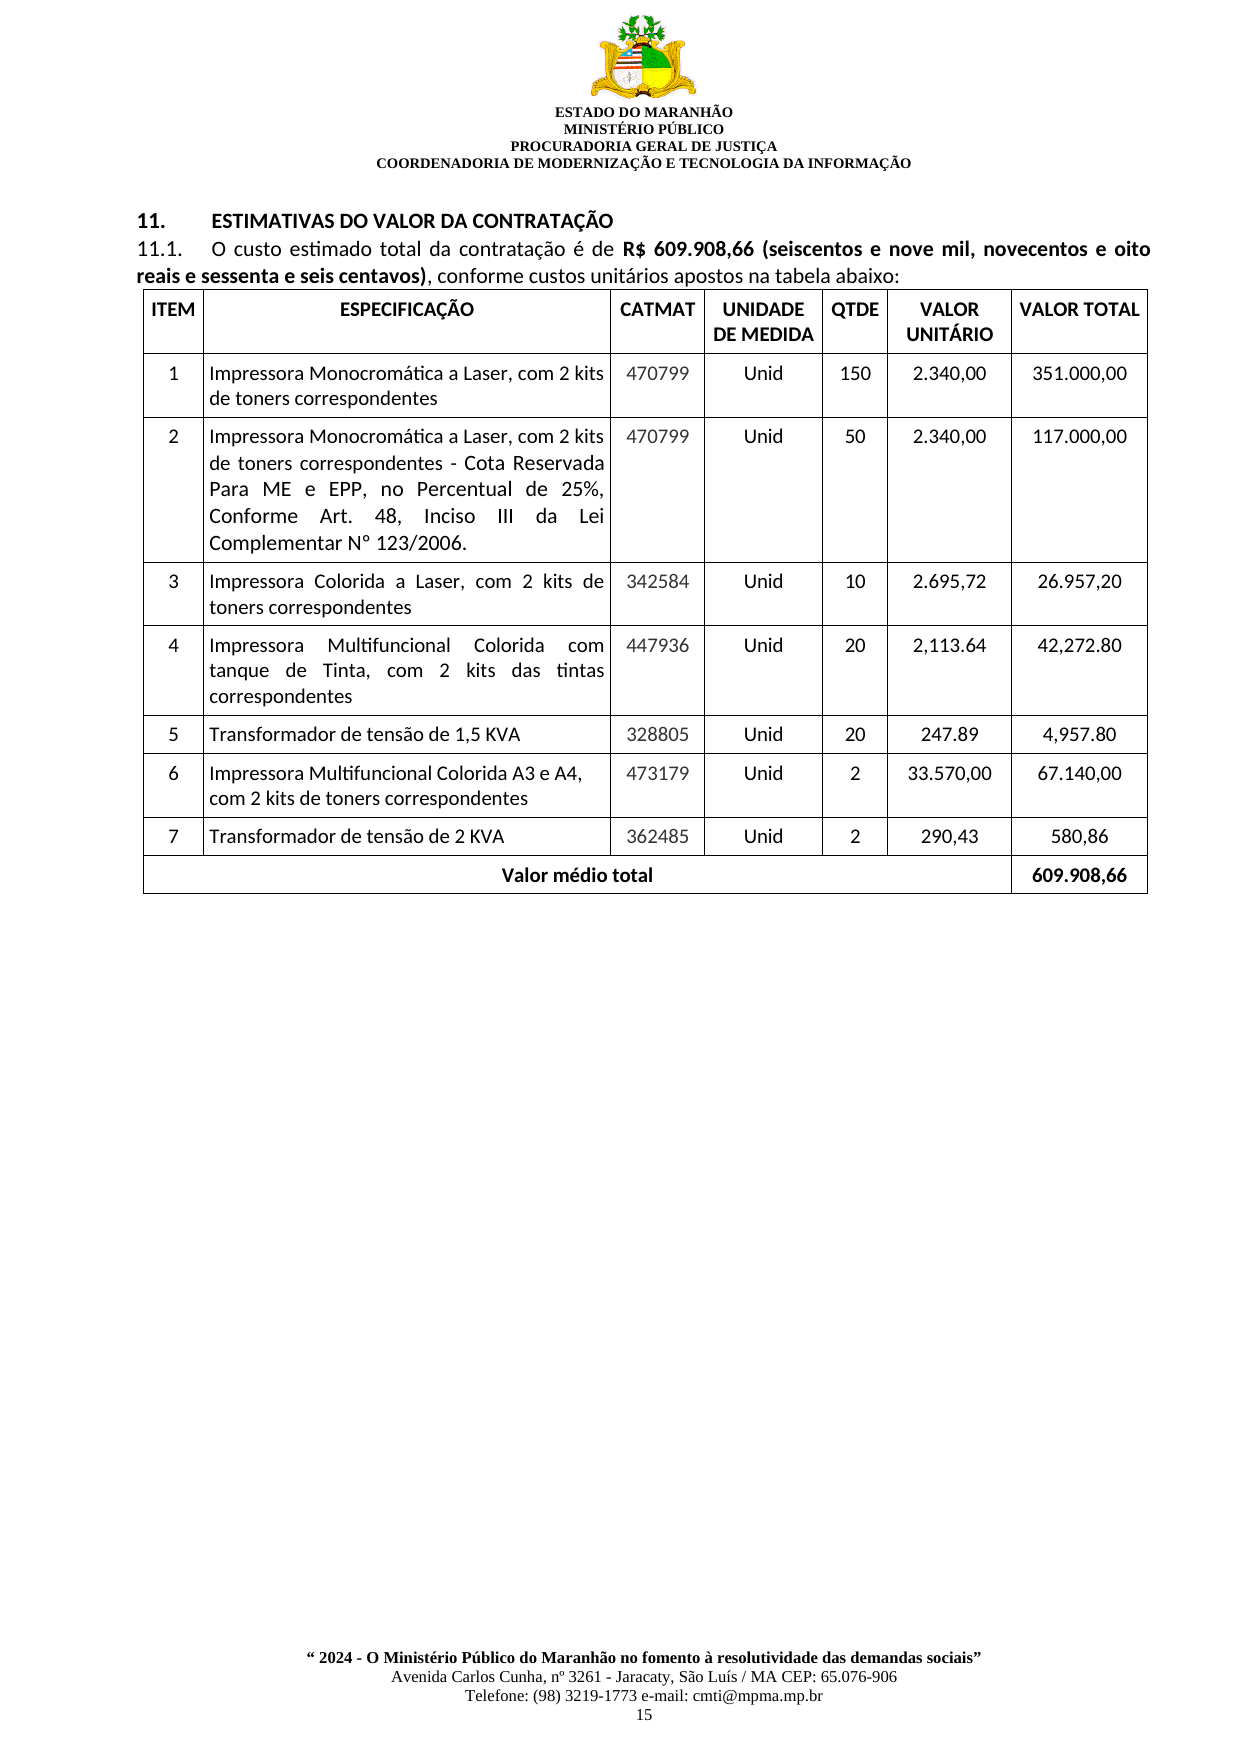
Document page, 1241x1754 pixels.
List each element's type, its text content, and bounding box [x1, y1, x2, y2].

table_cell 4.957,80 [1012, 716, 1147, 753]
table_cell 609.908,66 [1012, 856, 1147, 893]
table_cell 150 [823, 354, 887, 417]
list ESTIMATIVAS DO VALOR DA CONTRATAÇÃO [136, 206, 1152, 234]
table_cell 2 [144, 418, 203, 562]
table_header CATMAT [611, 290, 704, 353]
table_cell 290,43 [888, 818, 1011, 855]
table_cell 26.957,20 [1012, 563, 1147, 625]
table_cell 50 [823, 418, 887, 562]
table_cell 20 [823, 716, 887, 753]
table_cell 470799 [611, 354, 704, 417]
table_cell Unid [705, 418, 822, 562]
table_cell Impressora Monocromática a Laser, com 2 kits de toners correspondentes [204, 354, 610, 417]
table_cell 2.340,00 [888, 418, 1011, 562]
list O custo estimado total da contratação é de R$ 609.908,66 (seiscentos e nove mil, novecentos e oito reais e sessenta e seis centavos), conforme custos unitários apostos na tabela abaixo: [136, 234, 1152, 289]
table_cell 1 [144, 354, 203, 417]
table_cell Unid [705, 754, 822, 817]
table_cell 328805 [611, 716, 704, 753]
table_cell 42.272,80 [1012, 626, 1147, 714]
table_cell 580,86 [1012, 818, 1147, 855]
table_cell 342584 [611, 563, 704, 625]
table_cell Unid [705, 626, 822, 714]
table_cell 2.113,64 [888, 626, 1011, 714]
table_cell 2.695,72 [888, 563, 1011, 625]
table_cell 117.000,00 [1012, 418, 1147, 562]
table_cell Impressora Monocromática a Laser, com 2 kits de toners correspondentes - Cota Reservada Para ME e EPP, no Percentual de 25%, Conforme Art. 48, Inciso III da Lei Complementar Nº 123/2006. [204, 418, 610, 562]
table_cell Unid [705, 354, 822, 417]
table_header VALOR TOTAL [1012, 290, 1147, 353]
table_cell Valor médio total [144, 856, 1011, 893]
table_cell Transformador de tensão de 1,5 KVA [204, 716, 610, 753]
table_cell Impressora Colorida a Laser, com 2 kits de toners correspondentes [204, 563, 610, 625]
table_header QTDE [823, 290, 887, 353]
table_cell 247,89 [888, 716, 1011, 753]
table_cell 2 [823, 818, 887, 855]
table_cell 5 [144, 716, 203, 753]
table_cell 473179 [611, 754, 704, 817]
table_header ITEM [144, 290, 203, 353]
table_cell Unid [705, 716, 822, 753]
table_cell 351.000,00 [1012, 354, 1147, 417]
table_cell 20 [823, 626, 887, 714]
table_cell Impressora Multifuncional Colorida com tanque de Tinta, com 2 kits das tintas correspondentes [204, 626, 610, 714]
table_header VALOR UNITÁRIO [888, 290, 1011, 353]
table_cell 7 [144, 818, 203, 855]
table_cell 362485 [611, 818, 704, 855]
table_cell 447936 [611, 626, 704, 714]
table_cell Transformador de tensão de 2 KVA [204, 818, 610, 855]
table_cell 6 [144, 754, 203, 817]
table_cell 33.570,00 [888, 754, 1011, 817]
table_cell 67.140,00 [1012, 754, 1147, 817]
table_cell Impressora Multifuncional Colorida A3 e A4, com 2 kits de toners correspondentes [204, 754, 610, 817]
table_cell 470799 [611, 418, 704, 562]
table_cell 2 [823, 754, 887, 817]
table_cell Unid [705, 563, 822, 625]
table_cell 2.340,00 [888, 354, 1011, 417]
table_cell 3 [144, 563, 203, 625]
table_header ESPECIFICAÇÃO [204, 290, 610, 353]
table_cell 4 [144, 626, 203, 714]
table_header UNIDADE DE MEDIDA [705, 290, 822, 353]
table_cell Unid [705, 818, 822, 855]
table_cell 10 [823, 563, 887, 625]
